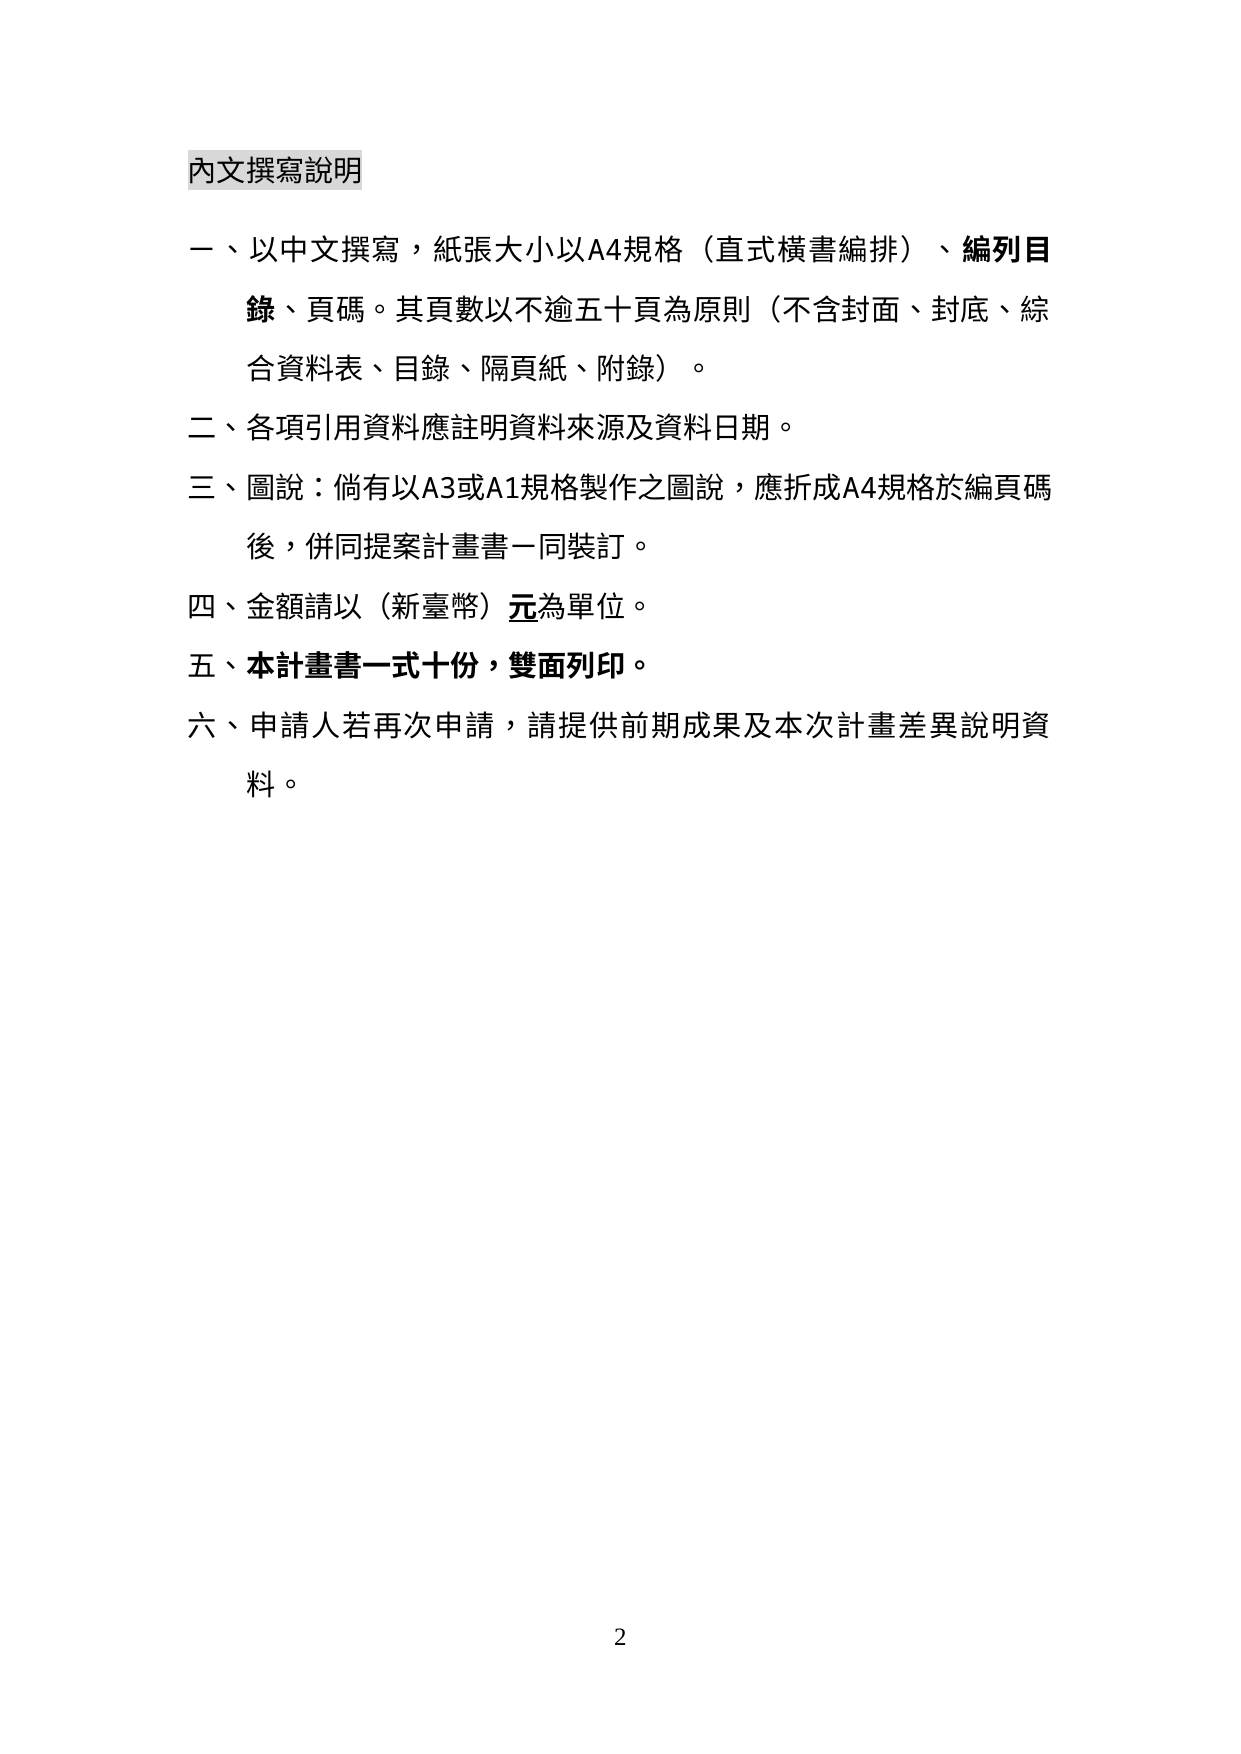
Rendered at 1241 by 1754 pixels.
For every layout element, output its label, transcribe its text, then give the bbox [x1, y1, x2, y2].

text 六、申請人若再次申請，請提供前期成果及本次計畫差異說明資料。 [187, 705, 1053, 804]
text ㄧ、以中文撰寫，紙張大小以A4規格（直式橫書編排）、編列目錄、頁碼。其頁數以不逾五十頁為原則（不含封面、封底、綜合資料表、目錄、隔頁紙、附錄）。 [187, 229, 1053, 388]
text 二、各項引用資料應註明資料來源及資料日期。 [187, 408, 1053, 447]
text 內文撰寫說明 [187, 150, 1053, 190]
text 四、金額請以（新臺幣）元為單位。 [187, 586, 1053, 626]
text 三、圖說：倘有以A3或A1規格製作之圖說，應折成A4規格於編頁碼後，併同提案計畫書ㄧ同裝訂。 [187, 467, 1053, 566]
text 五、本計畫書一式十份，雙面列印。 [187, 646, 1053, 685]
